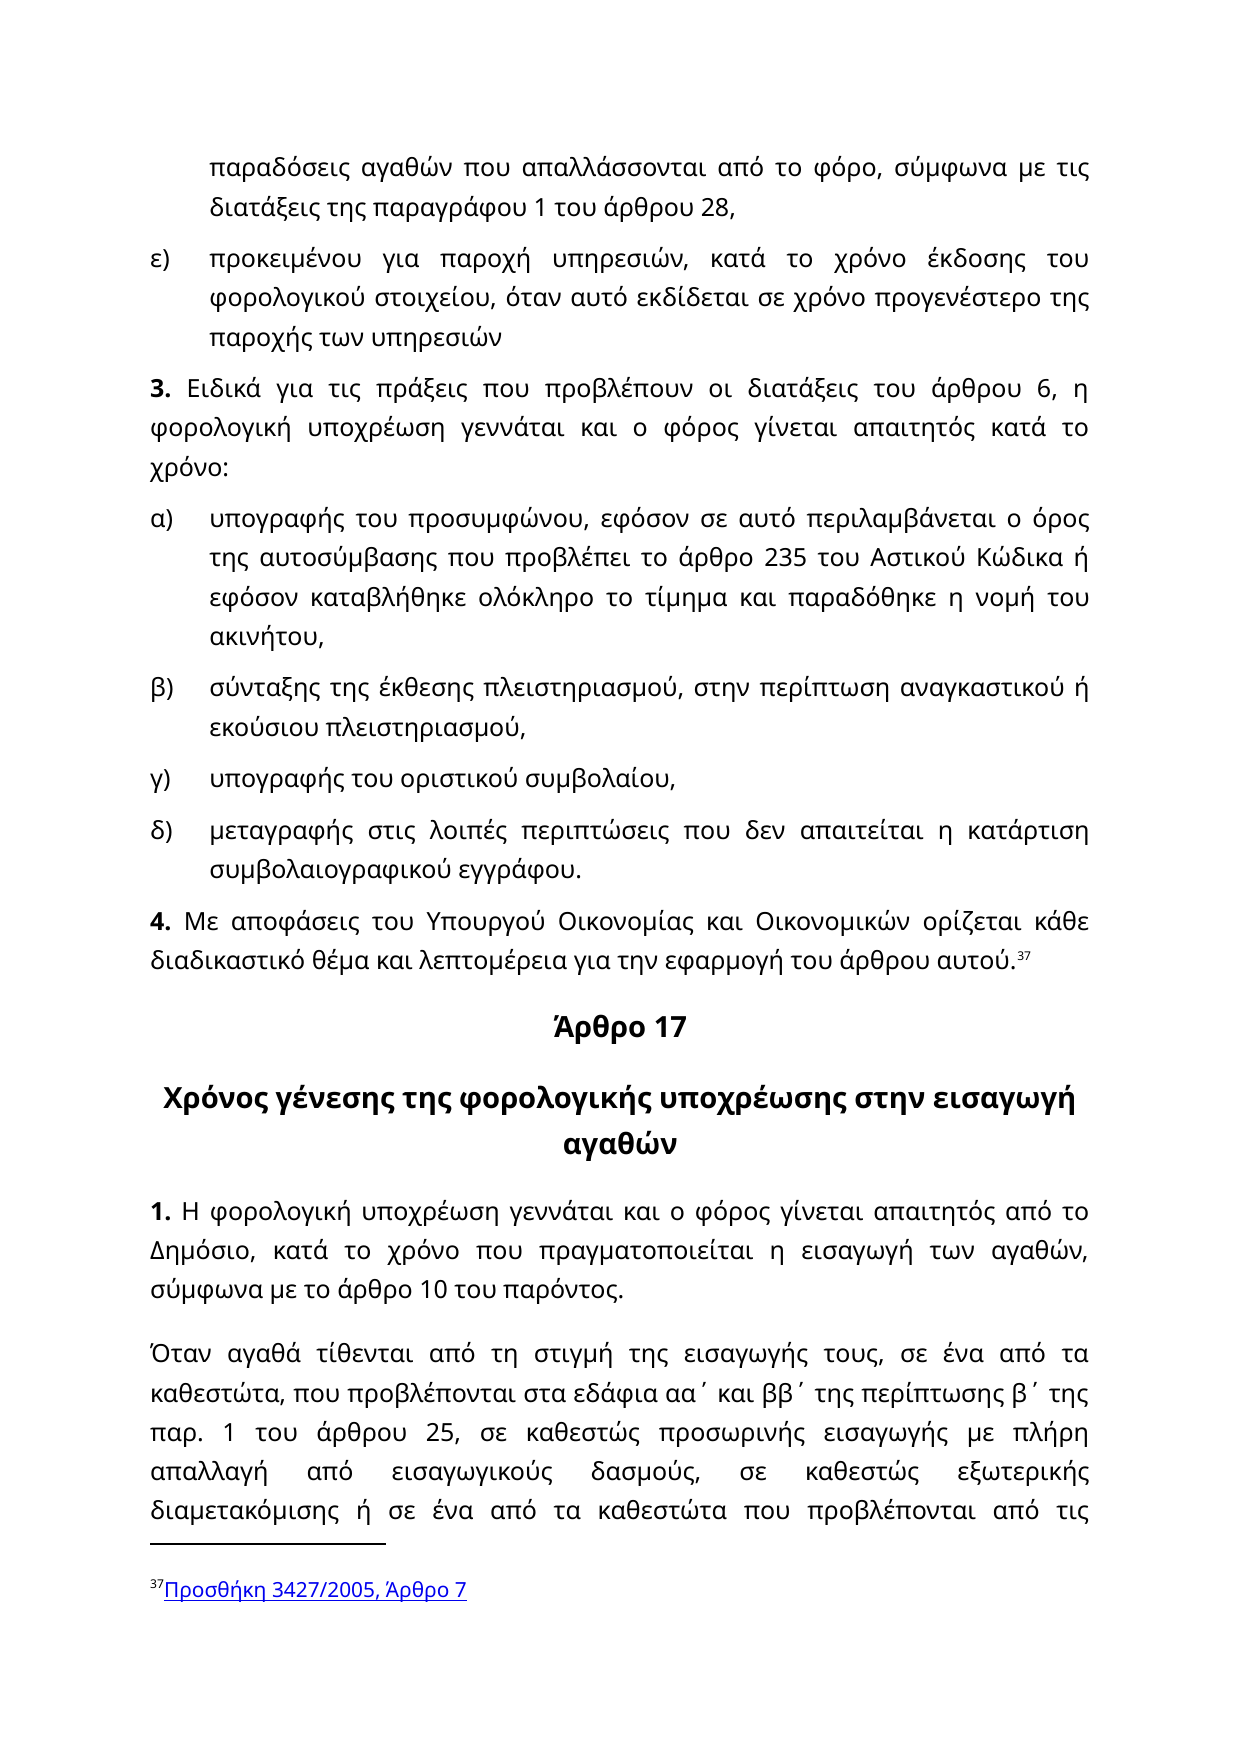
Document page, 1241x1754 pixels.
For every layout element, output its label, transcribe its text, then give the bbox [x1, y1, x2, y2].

list α) υπογραφής του προσυμφώνου, εφόσον σε αυτό περιλαμβάνεται ο όρος της αυτοσύμβασης που προβλέπει το άρθρο 235 του Αστικού Κώδικα ή εφόσον καταβλήθηκε ολόκληρο το τίμημα και παραδόθηκε η νομή του ακινήτου, [150, 501, 1090, 652]
subtitle Άρθρο 17 [150, 1007, 1090, 1046]
subtitle Χρόνος γένεσης της φορολογικής υποχρέωσης στην εισαγωγή αγαθών [150, 1077, 1090, 1163]
list ε) προκειμένου για παροχή υπηρεσιών, κατά το χρόνο έκδοσης του φορολογικού στοιχείου, όταν αυτό εκδίδεται σε χρόνο προγενέστερο της παροχής των υπηρεσιών [150, 241, 1090, 353]
text 4. Με αποφάσεις του Υπουργού Οικονομίας και Οικονομικών ορίζεται κάθε διαδικαστικό θέμα και λεπτομέρεια για την εφαρμογή του άρθρου αυτού. [150, 903, 1090, 977]
list β) σύνταξης της έκθεσης πλειστηριασμού, στην περίπτωση αναγκαστικού ή εκούσιου πλειστηριασμού, [150, 670, 1090, 743]
text 3. Ειδικά για τις πράξεις που προβλέπουν οι διατάξεις του άρθρου 6, η φορολογική υποχρέωση γεννάται και ο φόρος γίνεται απαιτητός κατά το χρόνο: [150, 371, 1090, 483]
text 1. Η φορολογική υποχρέωση γεννάται και ο φόρος γίνεται απαιτητός από το Δημόσιο, κατά το χρόνο που πραγματοποιείται η εισαγωγή των αγαθών, σύμφωνα με το άρθρο 10 του παρόντος. [150, 1193, 1090, 1306]
list δ) μεταγραφής στις λοιπές περιπτώσεις που δεν απαιτείται η κατάρτιση συμβολαιογραφικού εγγράφου. [150, 812, 1090, 886]
list γ) υπογραφής του οριστικού συμβολαίου, [150, 761, 1090, 795]
text Προσθήκη 3427/2005, Άρθρο 7 [150, 1576, 1090, 1604]
list παραδόσεις αγαθών που απαλλάσσονται από το φόρο, σύμφωνα με τις διατάξεις της παραγράφου 1 του άρθρου 28, [150, 150, 1090, 223]
text Όταν αγαθά τίθενται από τη στιγμή της εισαγωγής τους, σε ένα από τα καθεστώτα, που προβλέπονται στα εδάφια αα΄ και ββ΄ της περίπτωσης β΄ της παρ. 1 του άρθρου 25, σε καθεστώς προσωρινής εισαγωγής με πλήρη απαλλαγή από εισαγωγικούς δασμούς, σε καθεστώς εξωτερικής διαμετακόμισης ή σε ένα από τα καθεστώτα που προβλέπονται από τις [150, 1336, 1090, 1527]
